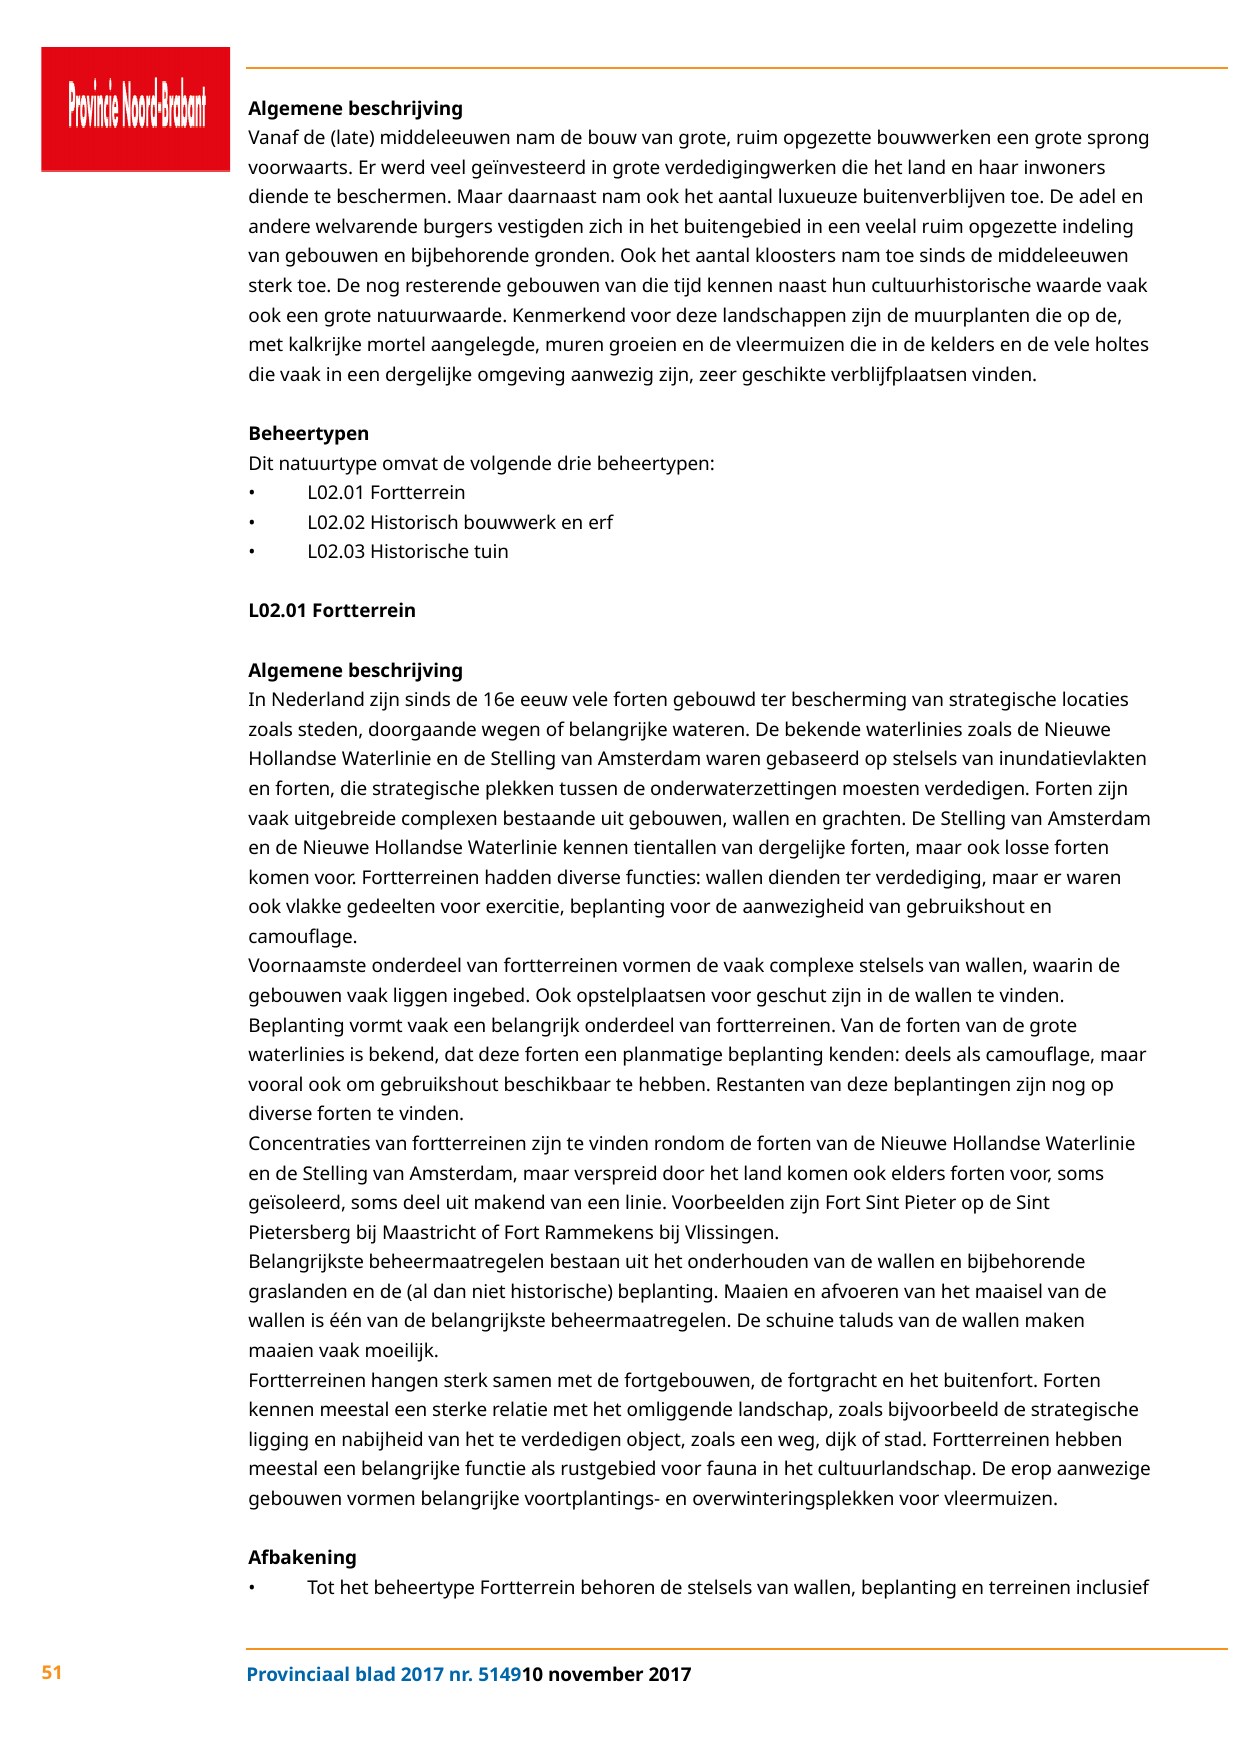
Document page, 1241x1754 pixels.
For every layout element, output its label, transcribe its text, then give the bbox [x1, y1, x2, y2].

text Beplanting vormt vaak een belangrijk onderdeel van fortterreinen. Van de forten van de grote waterlinies is bekend, dat deze forten een planmatige beplanting kenden: deels als camouflage, maar vooral ook om gebruikshout beschikbaar te hebben. Restanten van deze beplantingen zijn nog op diverse forten te vinden. [248, 1012, 1152, 1126]
list L02.02 Historisch bouwwerk en erf [248, 509, 1152, 535]
text Afbakening [248, 1544, 1152, 1570]
list L02.01 Fortterrein [248, 479, 1152, 505]
text Voornaamste onderdeel van fortterreinen vormen de vaak complexe stelsels van wallen, waarin de gebouwen vaak liggen ingebed. Ook opstelplaatsen voor geschut zijn in de wallen te vinden. [248, 953, 1152, 1008]
list L02.03 Historische tuin [248, 538, 1152, 564]
text Dit natuurtype omvat de volgende drie beheertypen: [248, 450, 1152, 476]
text Concentraties van fortterreinen zijn te vinden rondom de forten van de Nieuwe Hollandse Waterlinie en de Stelling van Amsterdam, maar verspreid door het land komen ook elders forten voor, soms geïsoleerd, soms deel uit makend van een linie. Voorbeelden zijn Fort Sint Pieter op de Sint Pietersberg bij Maastricht of Fort Rammekens bij Vlissingen. [248, 1130, 1152, 1245]
text Fortterreinen hangen sterk samen met de fortgebouwen, de fortgracht en het buitenfort. Forten kennen meestal een sterke relatie met het omliggende landschap, zoals bijvoorbeeld de strategische ligging en nabijheid van het te verdedigen object, zoals een weg, dijk of stad. Fortterreinen hebben meestal een belangrijke functie als rustgebied voor fauna in het cultuurlandschap. De erop aanwezige gebouwen vormen belangrijke voortplantings- en overwinteringsplekken voor vleermuizen. [248, 1367, 1152, 1511]
text Algemene beschrijving [248, 657, 1152, 683]
picture [41, 47, 231, 172]
text In Nederland zijn sinds de 16e eeuw vele forten gebouwd ter bescherming van strategische locaties zoals steden, doorgaande wegen of belangrijke wateren. De bekende waterlinies zoals de Nieuwe Hollandse Waterlinie en de Stelling van Amsterdam waren gebaseerd op stelsels van inundatievlakten en forten, die strategische plekken tussen de onderwaterzettingen moesten verdedigen. Forten zijn vaak uitgebreide complexen bestaande uit gebouwen, wallen en grachten. De Stelling van Amsterdam en de Nieuwe Hollandse Waterlinie kennen tientallen van dergelijke forten, maar ook losse forten komen voor. Fortterreinen hadden diverse functies: wallen dienden ter verdediging, maar er waren ook vlakke gedeelten voor exercitie, beplanting voor de aanwezigheid van gebruikshout en camouflage. [248, 686, 1152, 949]
text L02.01 Fortterrein [248, 598, 1152, 623]
text Vanaf de (late) middeleeuwen nam de bouw van grote, ruim opgezette bouwwerken een grote sprong voorwaarts. Er werd veel geïnvesteerd in grote verdedigingwerken die het land en haar inwoners diende te beschermen. Maar daarnaast nam ook het aantal luxueuze buitenverblijven toe. De adel en andere welvarende burgers vestigden zich in het buitengebied in een veelal ruim opgezette indeling van gebouwen en bijbehorende gronden. Ook het aantal kloosters nam toe sinds de middeleeuwen sterk toe. De nog resterende gebouwen van die tijd kennen naast hun cultuurhistorische waarde vaak ook een grote natuurwaarde. Kenmerkend voor deze landschappen zijn de muurplanten die op de, met kalkrijke mortel aangelegde, muren groeien en de vleermuizen die in de kelders en de vele holtes die vaak in een dergelijke omgeving aanwezig zijn, zeer geschikte verblijfplaatsen vinden. [248, 124, 1152, 387]
text Belangrijkste beheermaatregelen bestaan uit het onderhouden van de wallen en bijbehorende graslanden en de (al dan niet historische) beplanting. Maaien en afvoeren van het maaisel van de wallen is één van de belangrijkste beheermaatregelen. De schuine taluds van de wallen maken maaien vaak moeilijk. [248, 1248, 1152, 1363]
text Beheertypen [248, 420, 1152, 446]
list Tot het beheertype Fortterrein behoren de stelsels van wallen, beplanting en terreinen inclusief [248, 1574, 1152, 1600]
text Algemene beschrijving [248, 95, 1152, 121]
